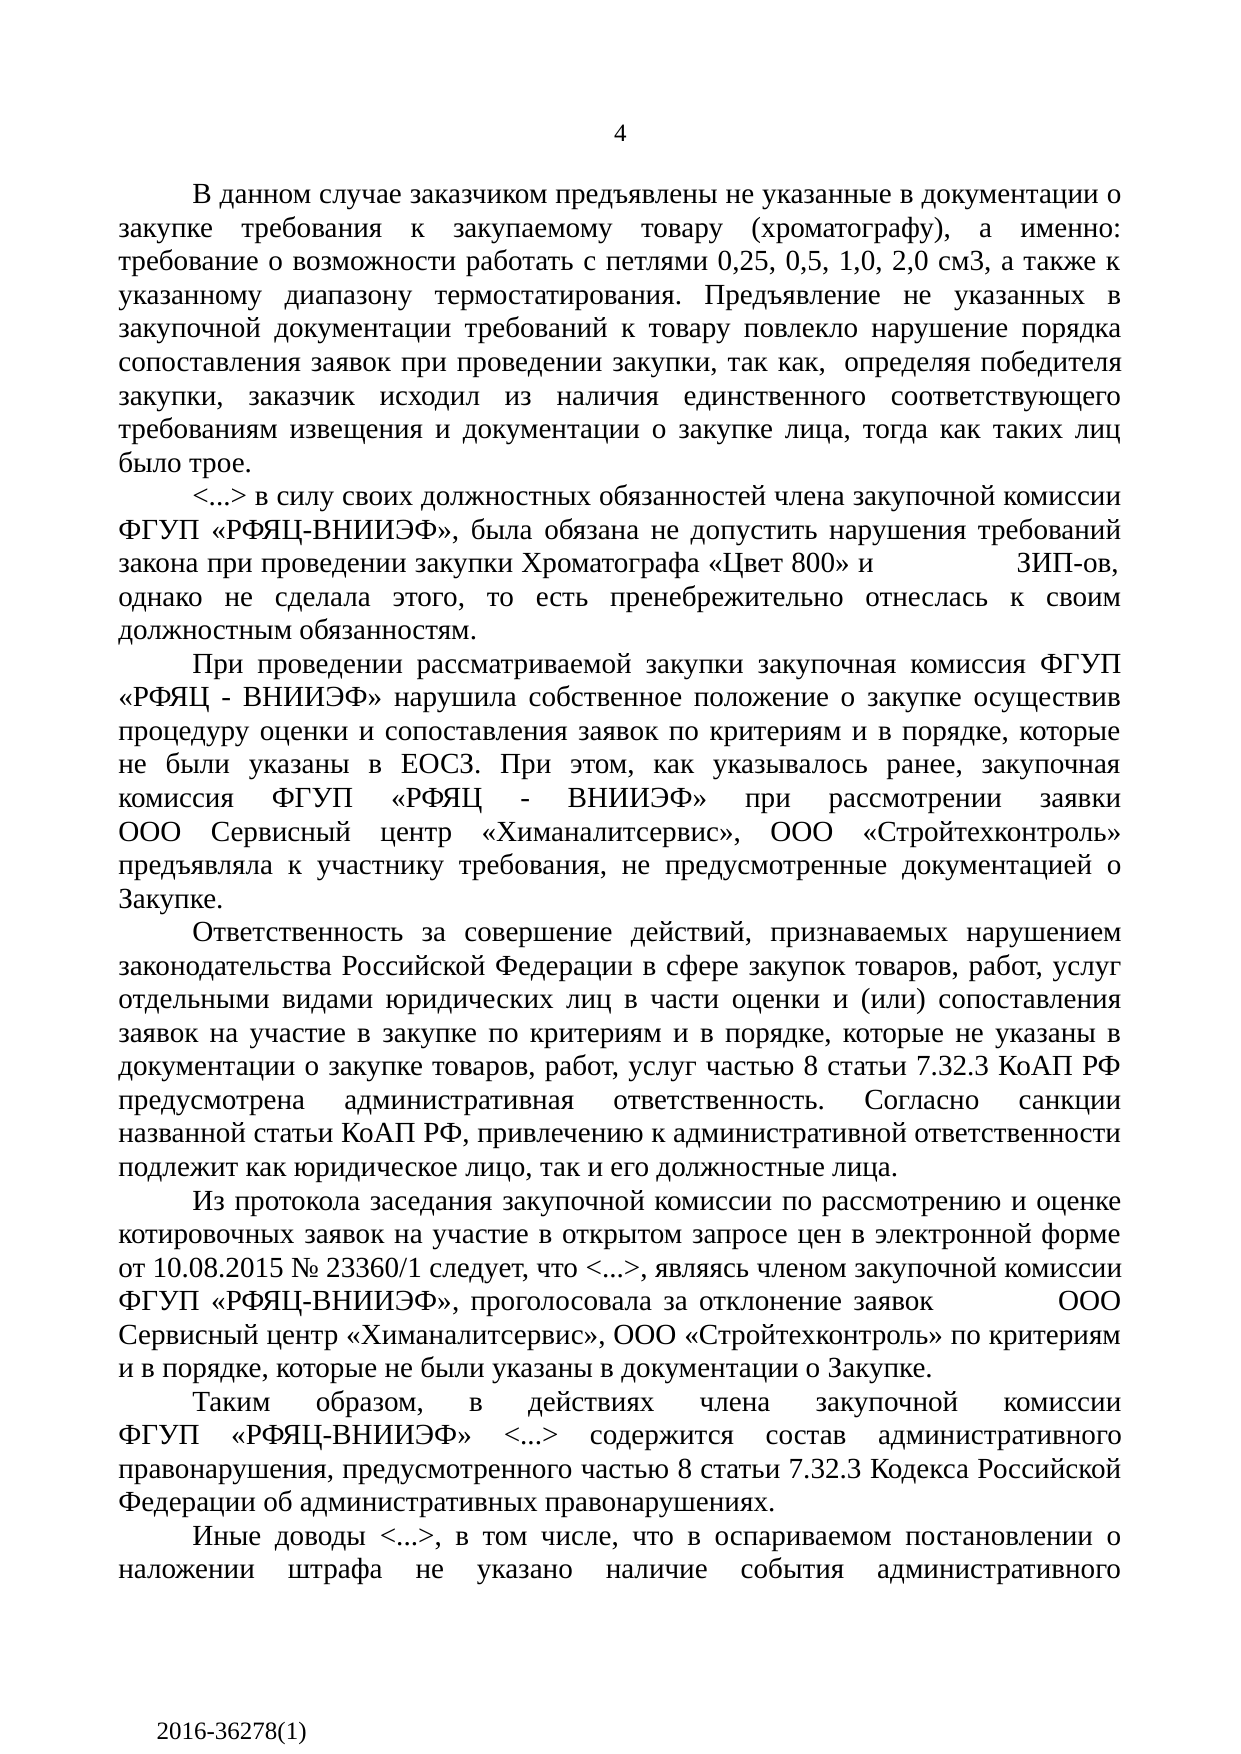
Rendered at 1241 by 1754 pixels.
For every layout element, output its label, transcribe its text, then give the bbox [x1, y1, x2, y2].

text Ответственность за совершение действий, признаваемых нарушением законодательства Российской Федерации в сфере закупок товаров, работ, услуг отдельными видами юридических лиц в части оценки и (или) сопоставления заявок на участие в закупке по критериям и в порядке, которые не указаны в документации о закупке товаров, работ, услуг частью 8 статьи 7.32.3 КоАП РФ предусмотрена административная ответственность. Согласно санкции названной статьи КоАП РФ, привлечению к административной ответственности подлежит как юридическое лицо, так и его должностные лица. [118, 914, 1122, 1183]
text Таким образом, в действиях члена закупочной комиссии ФГУП «РФЯЦ-ВНИИЭФ» <...> содержится состав административного правонарушения, предусмотренного частью 8 статьи 7.32.3 Кодекса Российской Федерации об административных правонарушениях. [118, 1384, 1122, 1518]
text В данном случае заказчиком предъявлены не указанные в документации о закупке требования к закупаемому товару (хроматографу), а именно: требование о возможности работать с петлями 0,25, 0,5, 1,0, 2,0 см3, а также к указанному диапазону термостатирования. Предъявление не указанных в закупочной документации требований к товару повлекло нарушение порядка сопоставления заявок при проведении закупки, так как, определяя победителя закупки, заказчик исходил из наличия единственного соответствующего требованиям извещения и документации о закупке лица, тогда как таких лиц было трое. [118, 176, 1122, 478]
text При проведении рассматриваемой закупки закупочная комиссия ФГУП «РФЯЦ - ВНИИЭФ» нарушила собственное положение о закупке осуществив процедуру оценки и сопоставления заявок по критериям и в порядке, которые не были указаны в ЕОСЗ. При этом, как указывалось ранее, закупочная комиссия ФГУП «РФЯЦ - ВНИИЭФ» при рассмотрении заявки ООО Сервисный центр «Химаналитсервис», ООО «Стройтехконтроль» предъявляла к участнику требования, не предусмотренные документацией о Закупке. [118, 646, 1122, 914]
text <...> в силу своих должностных обязанностей члена закупочной комиссии ФГУП «РФЯЦ-ВНИИЭФ», была обязана не допустить нарушения требований закона при проведении закупки Хроматографа «Цвет 800» и ЗИП-ов, однако не сделала этого, то есть пренебрежительно отнеслась к своим должностным обязанностям. [118, 478, 1122, 646]
text Из протокола заседания закупочной комиссии по рассмотрению и оценке котировочных заявок на участие в открытом запросе цен в электронной форме от 10.08.2015 № 23360/1 следует, что <...>, являясь членом закупочной комиссии ФГУП «РФЯЦ-ВНИИЭФ», проголосовала за отклонение заявок ООО Сервисный центр «Химаналитсервис», ООО «Стройтехконтроль» по критериям и в порядке, которые не были указаны в документации о Закупке. [118, 1183, 1122, 1384]
text Иные доводы <...>, в том числе, что в оспариваемом постановлении о наложении штрафа не указано наличие события административного [118, 1518, 1122, 1585]
